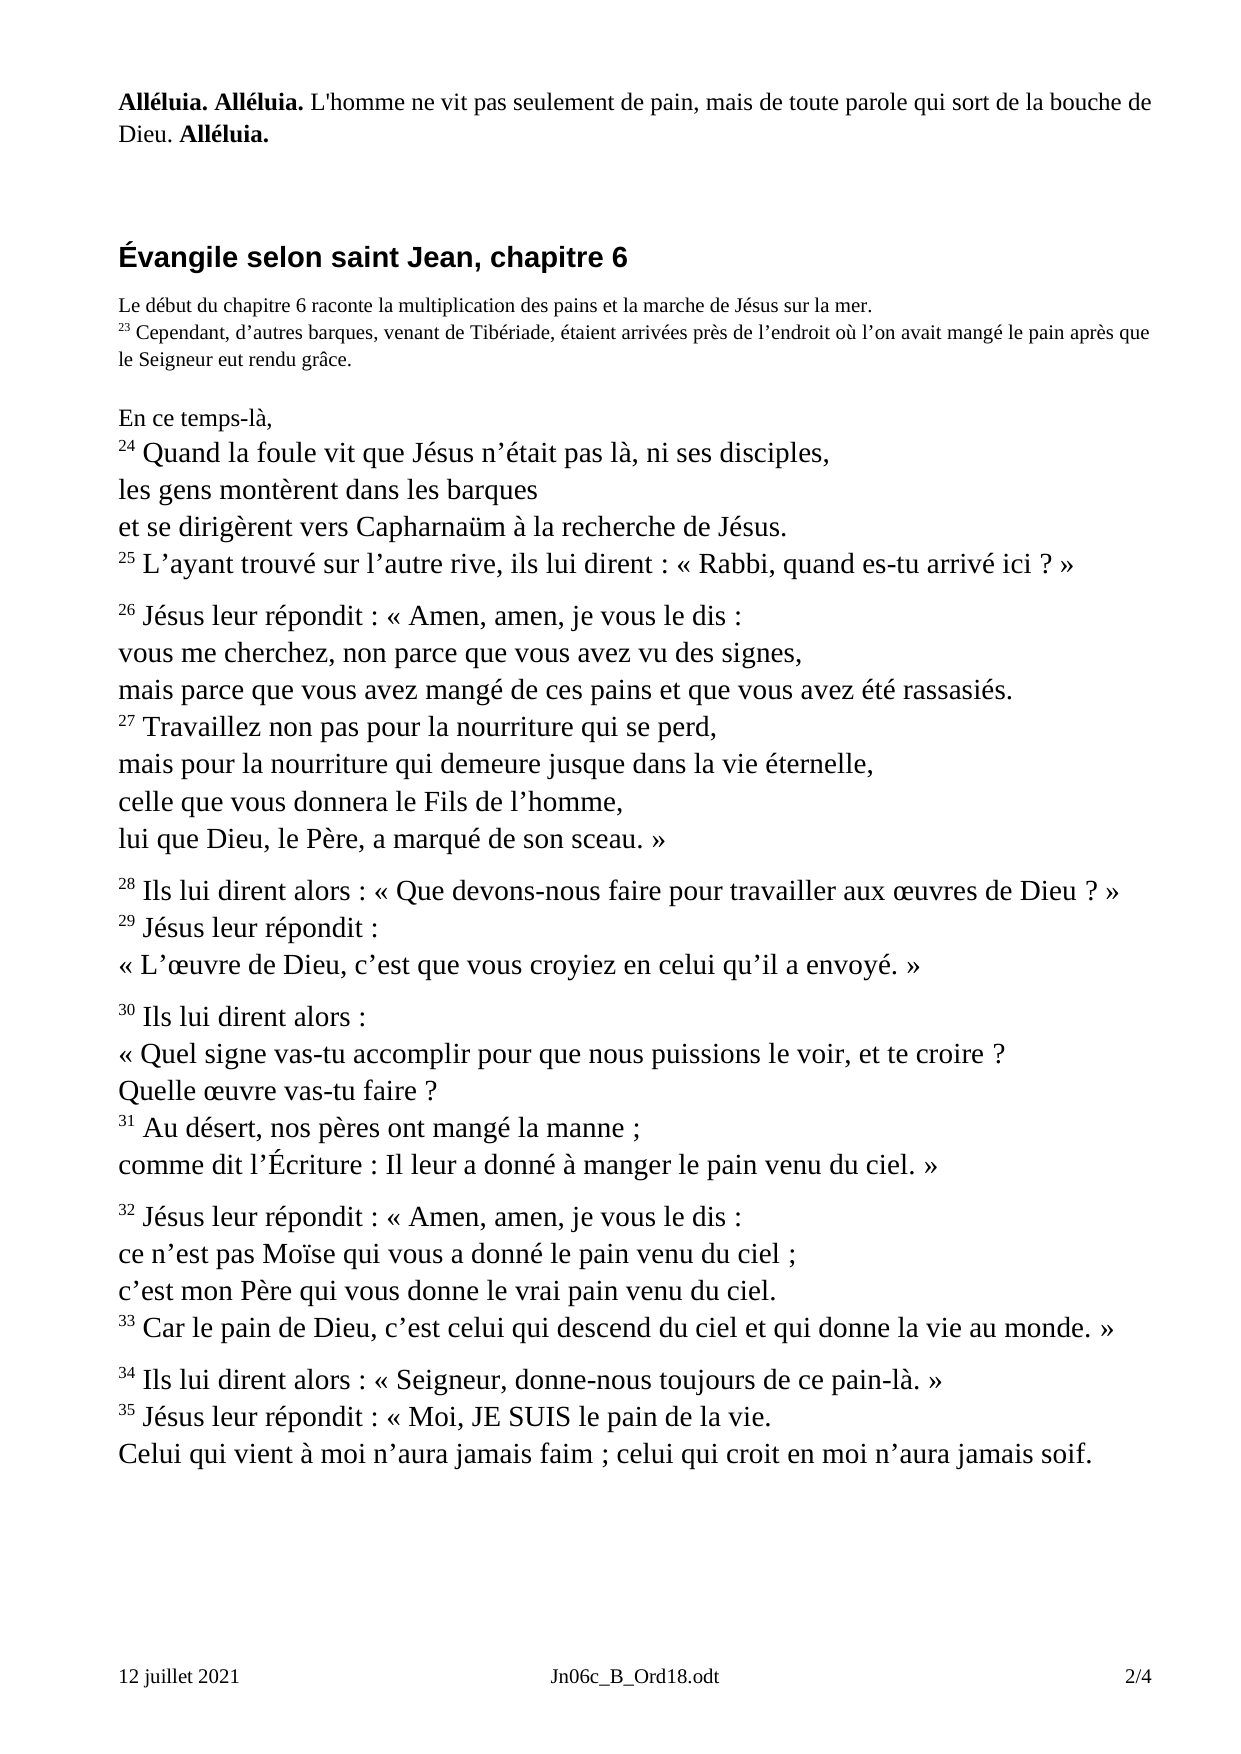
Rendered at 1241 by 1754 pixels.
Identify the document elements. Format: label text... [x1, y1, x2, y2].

text celle que vous donnera le Fils de l’homme, [118, 785, 1152, 817]
subtitle Évangile selon saint Jean, chapitre 6 [118, 241, 1152, 274]
text 25 L’ayant trouvé sur l’autre rive, ils lui dirent : « Rabbi, quand es-tu arrivé ici ? » [118, 548, 1152, 580]
text Celui qui vient à moi n’aura jamais faim ; celui qui croit en moi n’aura jamais soif. [118, 1437, 1152, 1470]
text vous me cherchez, non parce que vous avez vu des signes, [118, 637, 1152, 669]
text 29 Jésus leur répondit : [118, 911, 1152, 943]
text 26 Jésus leur répondit : « Amen, amen, je vous le dis : [118, 599, 1152, 632]
text mais parce que vous avez mangé de ces pains et que vous avez été rassasiés. [118, 674, 1152, 706]
text 30 Ils lui dirent alors : [118, 1000, 1152, 1032]
text lui que Dieu, le Père, a marqué de son sceau. » [118, 822, 1152, 854]
text 35 Jésus leur répondit : « Moi, JE SUIS le pain de la vie. [118, 1400, 1152, 1433]
text les gens montèrent dans les barques [118, 473, 1152, 506]
text « Quel signe vas-tu accomplir pour que nous puissions le voir, et te croire ? [118, 1037, 1152, 1069]
text 27 Travaillez non pas pour la nourriture qui se perd, [118, 711, 1152, 743]
text 31 Au désert, nos pères ont mangé la manne ; [118, 1111, 1152, 1143]
text Alléluia. Alléluia. L'homme ne vit pas seulement de pain, mais de toute parole qui sort de la bouche de Dieu. Alléluia. [118, 88, 1152, 148]
text 34 Ils lui dirent alors : « Seigneur, donne-nous toujours de ce pain-là. » [118, 1363, 1152, 1396]
text 24 Quand la foule vit que Jésus n’était pas là, ni ses disciples, [118, 436, 1152, 469]
text ce n’est pas Moïse qui vous a donné le pain venu du ciel ; [118, 1237, 1152, 1269]
text Le début du chapitre 6 raconte la multiplication des pains et la marche de Jésus sur la mer. [118, 294, 1152, 317]
text 23 Cependant, d’autres barques, venant de Tibériade, étaient arrivées près de l’endroit où l’on avait mangé le pain après que le Seigneur eut rendu grâce. [118, 321, 1152, 370]
text mais pour la nourriture qui demeure jusque dans la vie éternelle, [118, 748, 1152, 780]
text 33 Car le pain de Dieu, c’est celui qui descend du ciel et qui donne la vie au monde. » [118, 1311, 1152, 1344]
text et se dirigèrent vers Capharnaüm à la recherche de Jésus. [118, 511, 1152, 543]
text En ce temps-là, [118, 404, 1152, 432]
text comme dit l’Écriture : Il leur a donné à manger le pain venu du ciel. » [118, 1148, 1152, 1181]
text 28 Ils lui dirent alors : « Que devons-nous faire pour travailler aux œuvres de Dieu ? » [118, 874, 1152, 906]
text 32 Jésus leur répondit : « Amen, amen, je vous le dis : [118, 1200, 1152, 1232]
text « L’œuvre de Dieu, c’est que vous croyiez en celui qu’il a envoyé. » [118, 948, 1152, 980]
text c’est mon Père qui vous donne le vrai pain venu du ciel. [118, 1274, 1152, 1307]
text Quelle œuvre vas-tu faire ? [118, 1074, 1152, 1106]
